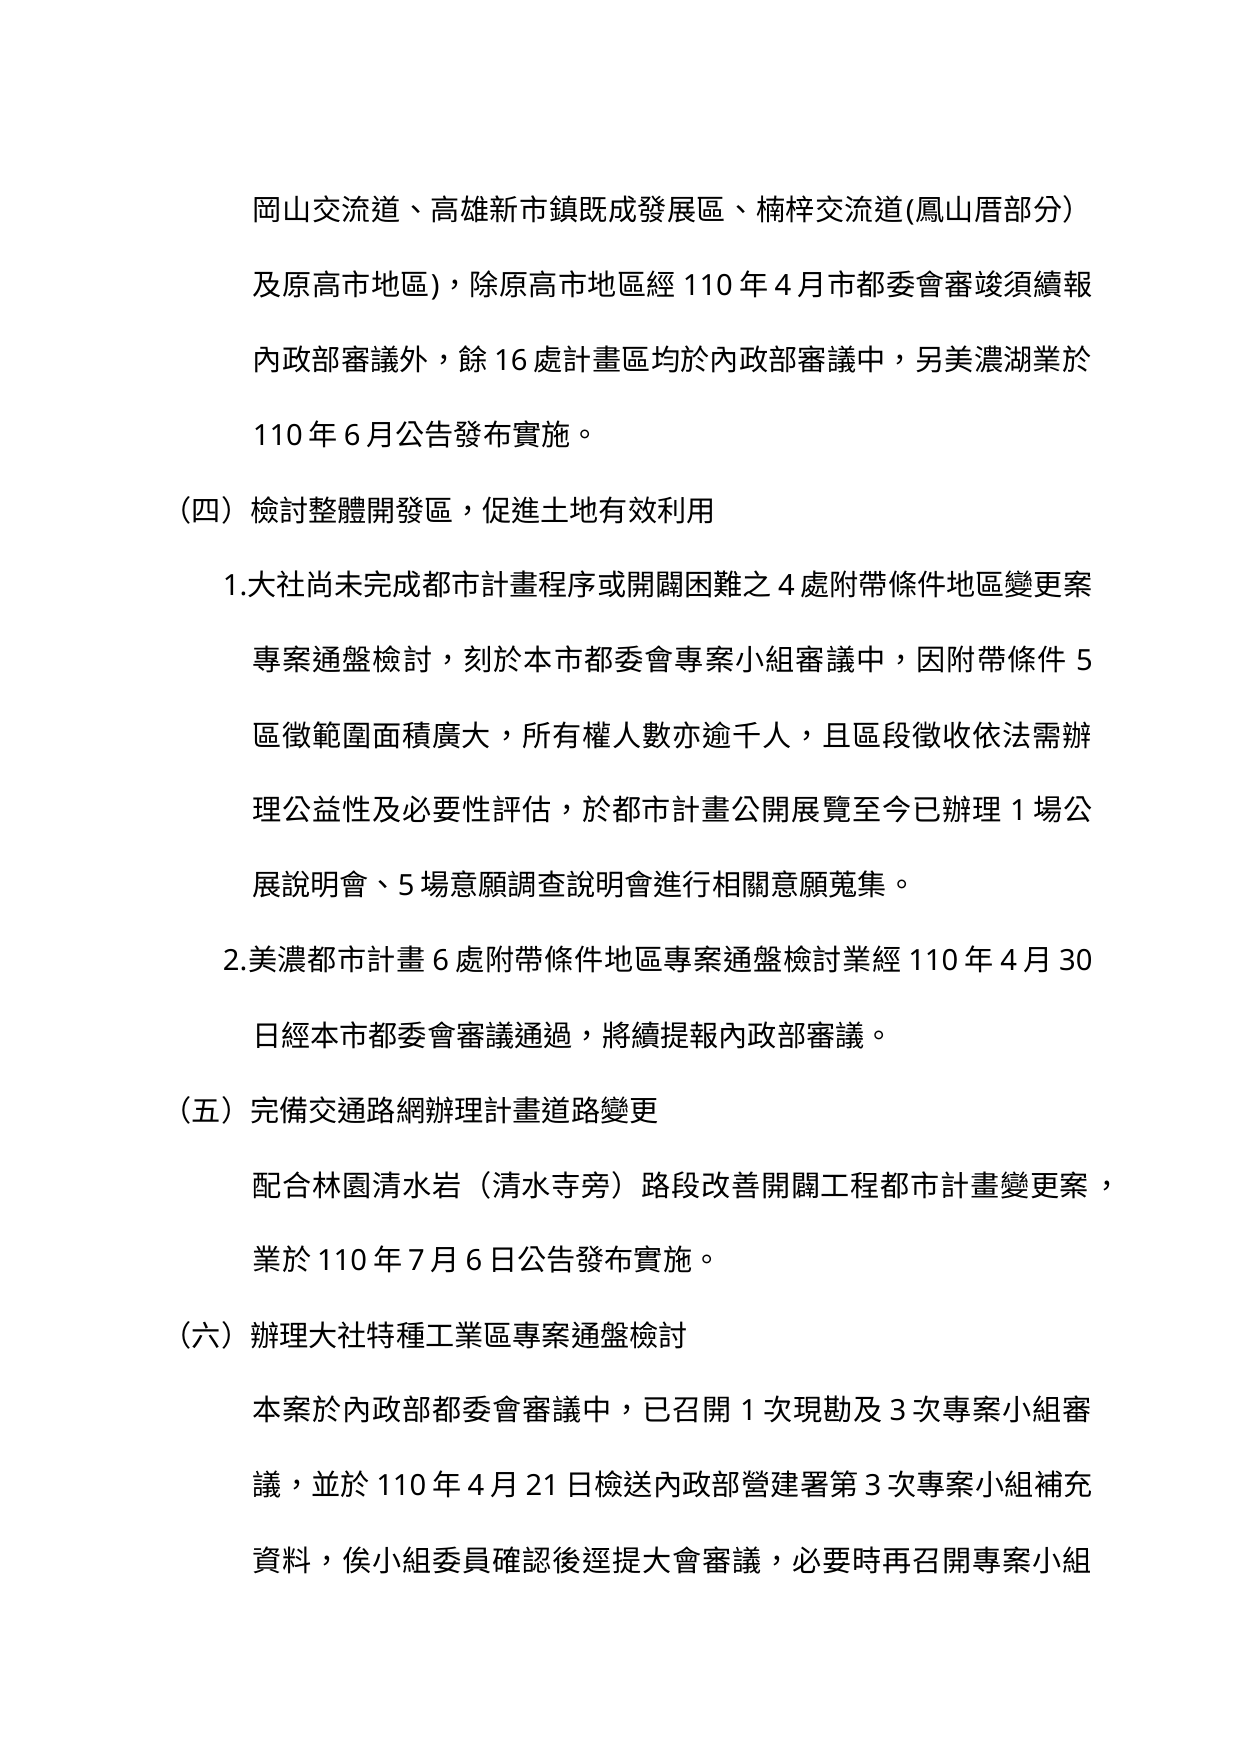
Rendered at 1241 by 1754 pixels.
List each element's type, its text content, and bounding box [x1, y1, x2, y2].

text （四）檢討整體開發區，促進土地有效利用 [162, 464, 1092, 539]
text 配合林園清水岩（清水寺旁）路段改善開闢工程都市計畫變更案，業於110年7月6日公告發布實施。 [253, 1139, 1092, 1289]
text 本案於內政部都委會審議中，已召開1次現勘及3次專案小組審議，並於110年4月21日檢送內政部營建署第3次專案小組補充資料，俟小組委員確認後逕提大會審議，必要時再召開專案小組 [253, 1364, 1092, 1589]
text 1.大社尚未完成都市計畫程序或開闢困難之4處附帶條件地區變更案專案通盤檢討，刻於本市都委會專案小組審議中，因附帶條件5區徵範圍面積廣大，所有權人數亦逾千人，且區段徵收依法需辦理公益性及必要性評估，於都市計畫公開展覽至今已辦理1場公展說明會、5場意願調查說明會進行相關意願蒐集。 [223, 539, 1092, 914]
text 岡山交流道、高雄新市鎮既成發展區、楠梓交流道(鳳山厝部分）及原高市地區)，除原高市地區經110年4月市都委會審竣須續報內政部審議外，餘16處計畫區均於內政部審議中，另美濃湖業於110年6月公告發布實施。 [253, 164, 1092, 464]
text （六）辦理大社特種工業區專案通盤檢討 [162, 1289, 1092, 1364]
text 2.美濃都市計畫6處附帶條件地區專案通盤檢討業經110年4月30日經本市都委會審議通過，將續提報內政部審議。 [223, 914, 1092, 1064]
text （五）完備交通路網辦理計畫道路變更 [162, 1064, 1092, 1139]
